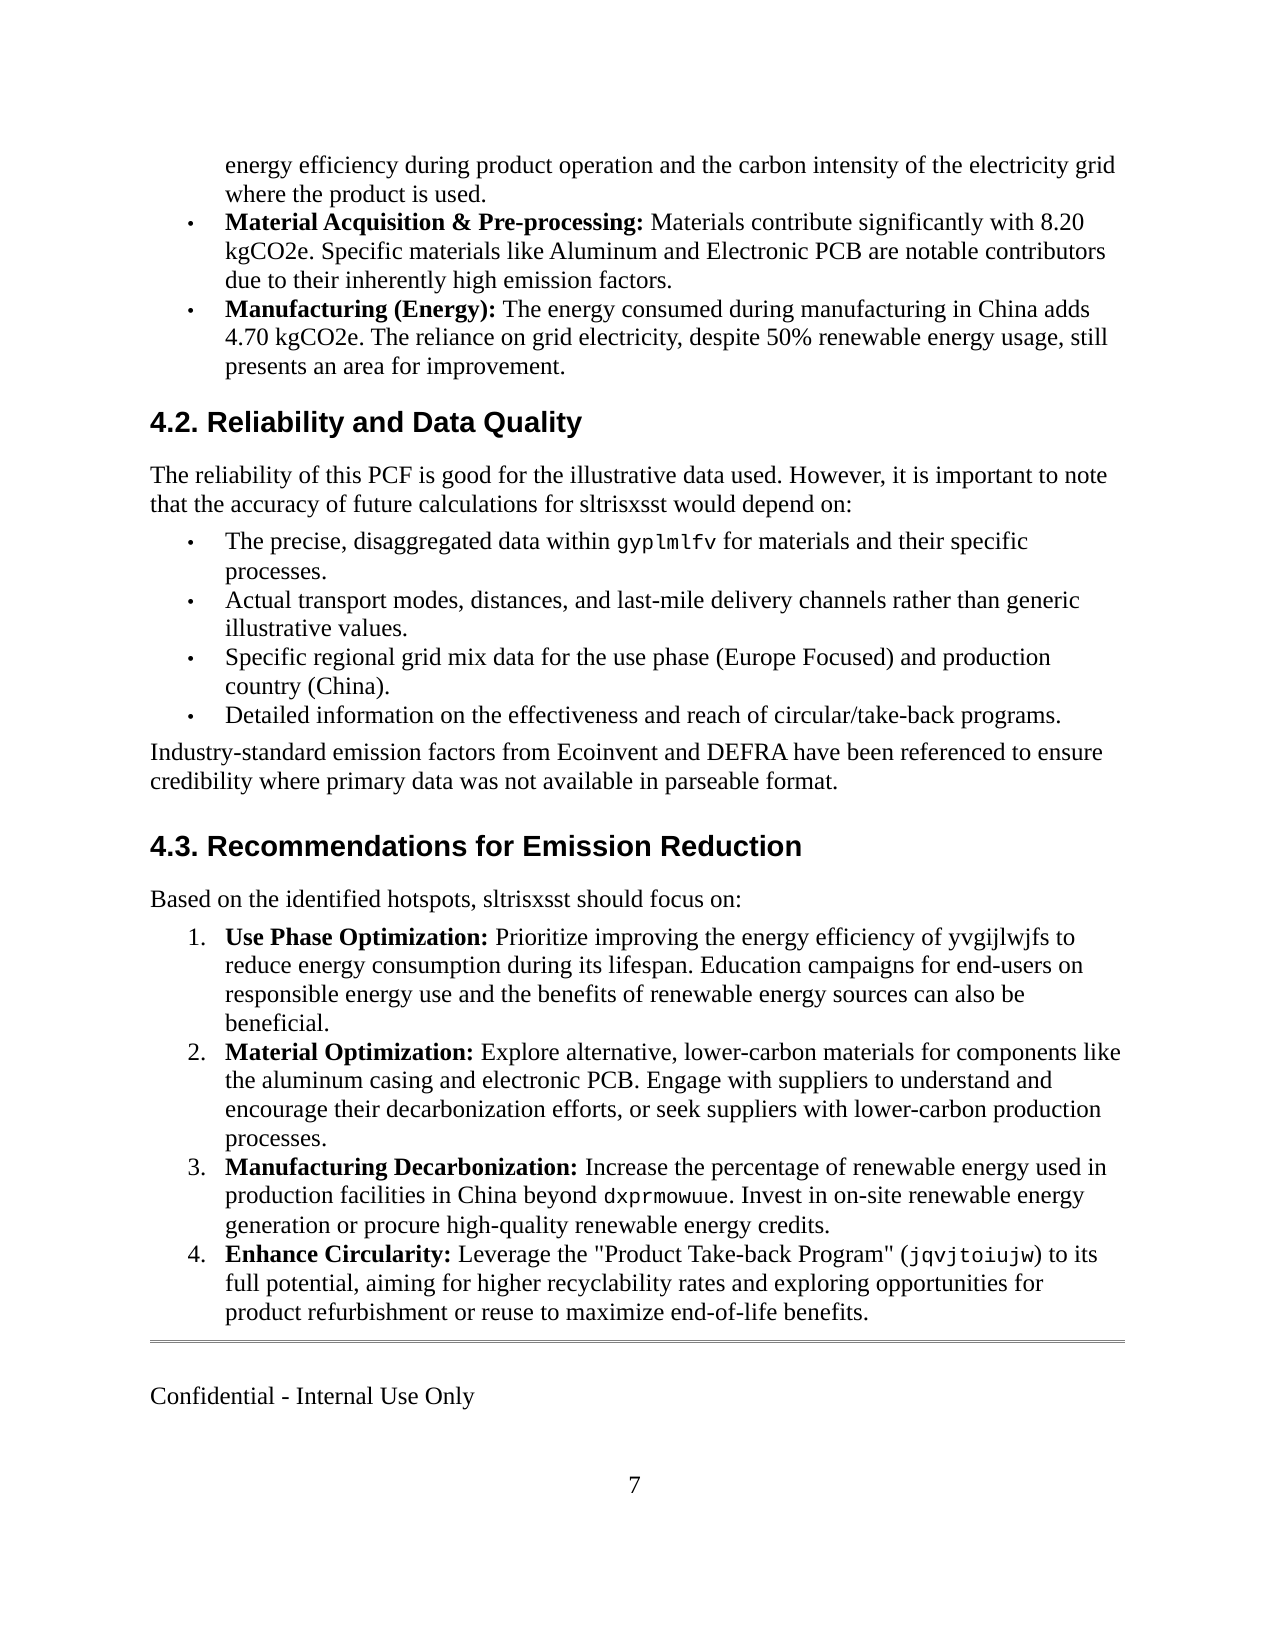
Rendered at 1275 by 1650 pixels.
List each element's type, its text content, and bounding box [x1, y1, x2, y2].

text Based on the identified hotspots, sltrisxsst should focus on: [150, 884, 1125, 913]
list Actual transport modes, distances, and last-mile delivery channels rather than generic illustrative values. [187, 585, 1125, 642]
text Industry-standard emission factors from Ecoinvent and DEFRA have been referenced to ensure credibility where primary data was not available in parseable format. [150, 737, 1125, 795]
list Manufacturing (Energy): The energy consumed during manufacturing in China adds 4.70 kgCO2e. The reliance on grid electricity, despite 50% renewable energy usage, still presents an area for improvement. [187, 294, 1125, 380]
list Detailed information on the effectiveness and reach of circular/take-back programs. [187, 700, 1125, 728]
text The reliability of this PCF is good for the illustrative data used. However, it is important to note that the accuracy of future calculations for sltrisxsst would depend on: [150, 460, 1125, 517]
list Material Acquisition & Pre-processing: Materials contribute significantly with 8.20 kgCO2e. Specific materials like Aluminum and Electronic PCB are notable contributors due to their inherently high emission factors. [187, 207, 1125, 294]
list Enhance Circularity: Leverage the "Product Take-back Program" (jqvjtoiujw) to its full potential, aiming for higher recyclability rates and exploring opportunities for product refurbishment or reuse to maximize end-of-life benefits. [187, 1239, 1125, 1326]
text Confidential - Internal Use Only [150, 1381, 1125, 1410]
list The precise, disaggregated data within gyplmlfv for materials and their specific processes. [187, 526, 1125, 585]
list energy efficiency during product operation and the carbon intensity of the electricity grid where the product is used. [187, 150, 1125, 207]
list Use Phase Optimization: Prioritize improving the energy efficiency of yvgijlwjfs to reduce energy consumption during its lifespan. Education campaigns for end-users on responsible energy use and the benefits of renewable energy sources can also be beneficial. [187, 922, 1125, 1037]
subtitle 4.3. Recommendations for Emission Reduction [150, 829, 1125, 862]
list Material Optimization: Explore alternative, lower-carbon materials for components like the aluminum casing and electronic PCB. Engage with suppliers to understand and encourage their decarbonization efforts, or seek suppliers with lower-carbon production processes. [187, 1037, 1125, 1152]
list Specific regional grid mix data for the use phase (Europe Focused) and production country (China). [187, 642, 1125, 700]
subtitle 4.2. Reliability and Data Quality [150, 405, 1125, 438]
list Manufacturing Decarbonization: Increase the percentage of renewable energy used in production facilities in China beyond dxprmowuue. Invest in on-site renewable energy generation or procure high-quality renewable energy credits. [187, 1152, 1125, 1239]
